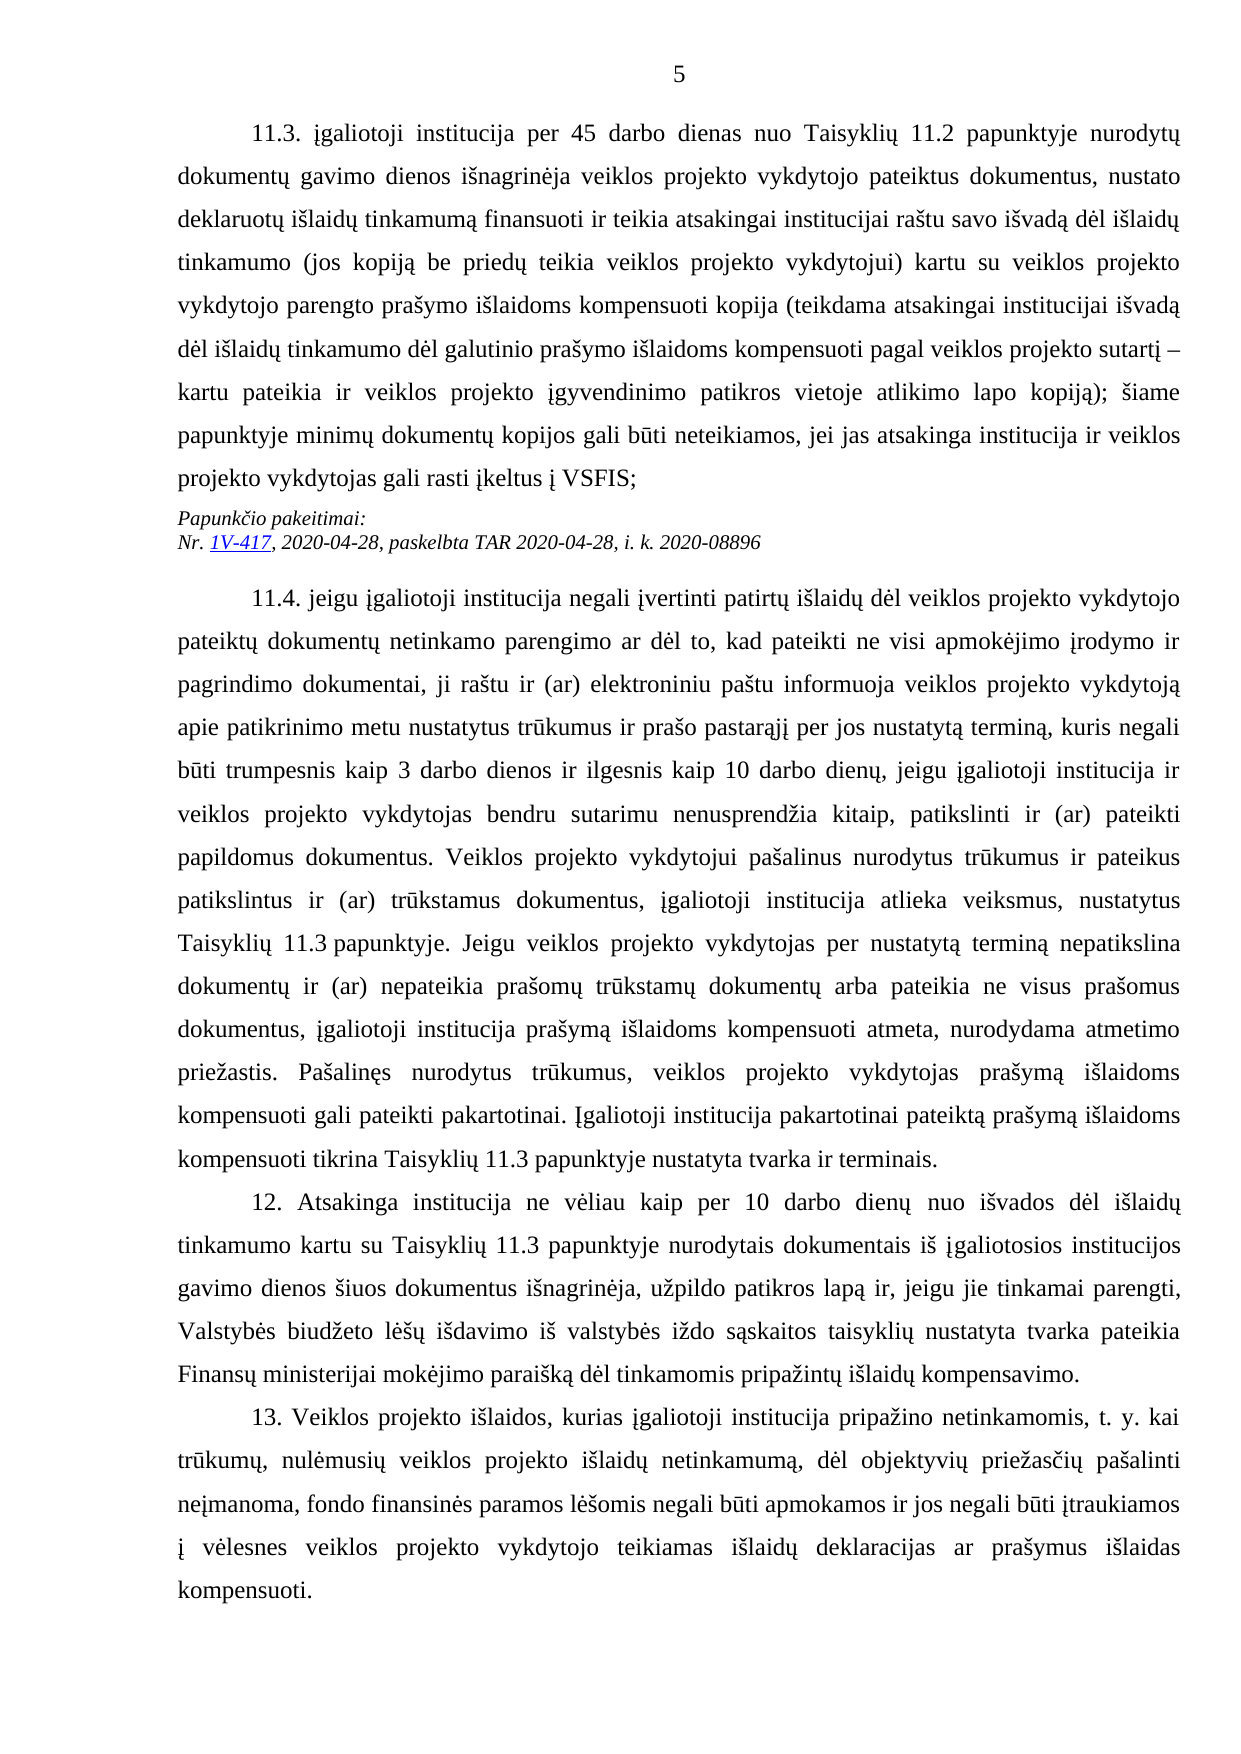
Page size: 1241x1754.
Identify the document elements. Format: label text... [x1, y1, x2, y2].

text 13. Veiklos projekto išlaidos, kurias įgaliotoji institucija pripažino netinkamomis, t. y. kai trūkumų, nulėmusių veiklos projekto išlaidų netinkamumą, dėl objektyvių priežasčių pašalinti neįmanoma, fondo finansinės paramos lėšomis negali būti apmokamos ir jos negali būti įtraukiamos į vėlesnes veiklos projekto vykdytojo teikiamas išlaidų deklaracijas ar prašymus išlaidas kompensuoti. [177, 1402, 1181, 1604]
text Papunkčio pakeitimai: [177, 506, 1181, 530]
text Nr. 1V-417, 2020-04-28, paskelbta TAR 2020-04-28, i. k. 2020-08896 [177, 530, 1181, 554]
text 11.3. įgaliotoji institucija per 45 darbo dienas nuo Taisyklių 11.2 papunktyje nurodytų dokumentų gavimo dienos išnagrinėja veiklos projekto vykdytojo pateiktus dokumentus, nustato deklaruotų išlaidų tinkamumą finansuoti ir teikia atsakingai institucijai raštu savo išvadą dėl išlaidų tinkamumo (jos kopiją be priedų teikia veiklos projekto vykdytojui) kartu su veiklos projekto vykdytojo parengto prašymo išlaidoms kompensuoti kopija (teikdama atsakingai institucijai išvadą dėl išlaidų tinkamumo dėl galutinio prašymo išlaidoms kompensuoti pagal veiklos projekto sutartį – kartu pateikia ir veiklos projekto įgyvendinimo patikros vietoje atlikimo lapo kopiją); šiame papunktyje minimų dokumentų kopijos gali būti neteikiamos, jei jas atsakinga institucija ir veiklos projekto vykdytojas gali rasti įkeltus į VSFIS; [177, 118, 1181, 492]
text 11.4. jeigu įgaliotoji institucija negali įvertinti patirtų išlaidų dėl veiklos projekto vykdytojo pateiktų dokumentų netinkamo parengimo ar dėl to, kad pateikti ne visi apmokėjimo įrodymo ir pagrindimo dokumentai, ji raštu ir (ar) elektroniniu paštu informuoja veiklos projekto vykdytoją apie patikrinimo metu nustatytus trūkumus ir prašo pastarąjį per jos nustatytą terminą, kuris negali būti trumpesnis kaip 3 darbo dienos ir ilgesnis kaip 10 darbo dienų, jeigu įgaliotoji institucija ir veiklos projekto vykdytojas bendru sutarimu nenusprendžia kitaip, patikslinti ir (ar) pateikti papildomus dokumentus. Veiklos projekto vykdytojui pašalinus nurodytus trūkumus ir pateikus patikslintus ir (ar) trūkstamus dokumentus, įgaliotoji institucija atlieka veiksmus, nustatytus Taisyklių 11.3 papunktyje. Jeigu veiklos projekto vykdytojas per nustatytą terminą nepatikslina dokumentų ir (ar) nepateikia prašomų trūkstamų dokumentų arba pateikia ne visus prašomus dokumentus, įgaliotoji institucija prašymą išlaidoms kompensuoti atmeta, nurodydama atmetimo priežastis. Pašalinęs nurodytus trūkumus, veiklos projekto vykdytojas prašymą išlaidoms kompensuoti gali pateikti pakartotinai. Įgaliotoji institucija pakartotinai pateiktą prašymą išlaidoms kompensuoti tikrina Taisyklių 11.3 papunktyje nustatyta tvarka ir terminais. [177, 583, 1181, 1172]
text 12. Atsakinga institucija ne vėliau kaip per 10 darbo dienų nuo išvados dėl išlaidų tinkamumo kartu su Taisyklių 11.3 papunktyje nurodytais dokumentais iš įgaliotosios institucijos gavimo dienos šiuos dokumentus išnagrinėja, užpildo patikros lapą ir, jeigu jie tinkamai parengti, Valstybės biudžeto lėšų išdavimo iš valstybės iždo sąskaitos taisyklių nustatyta tvarka pateikia Finansų ministerijai mokėjimo paraišką dėl tinkamomis pripažintų išlaidų kompensavimo. [177, 1187, 1181, 1388]
